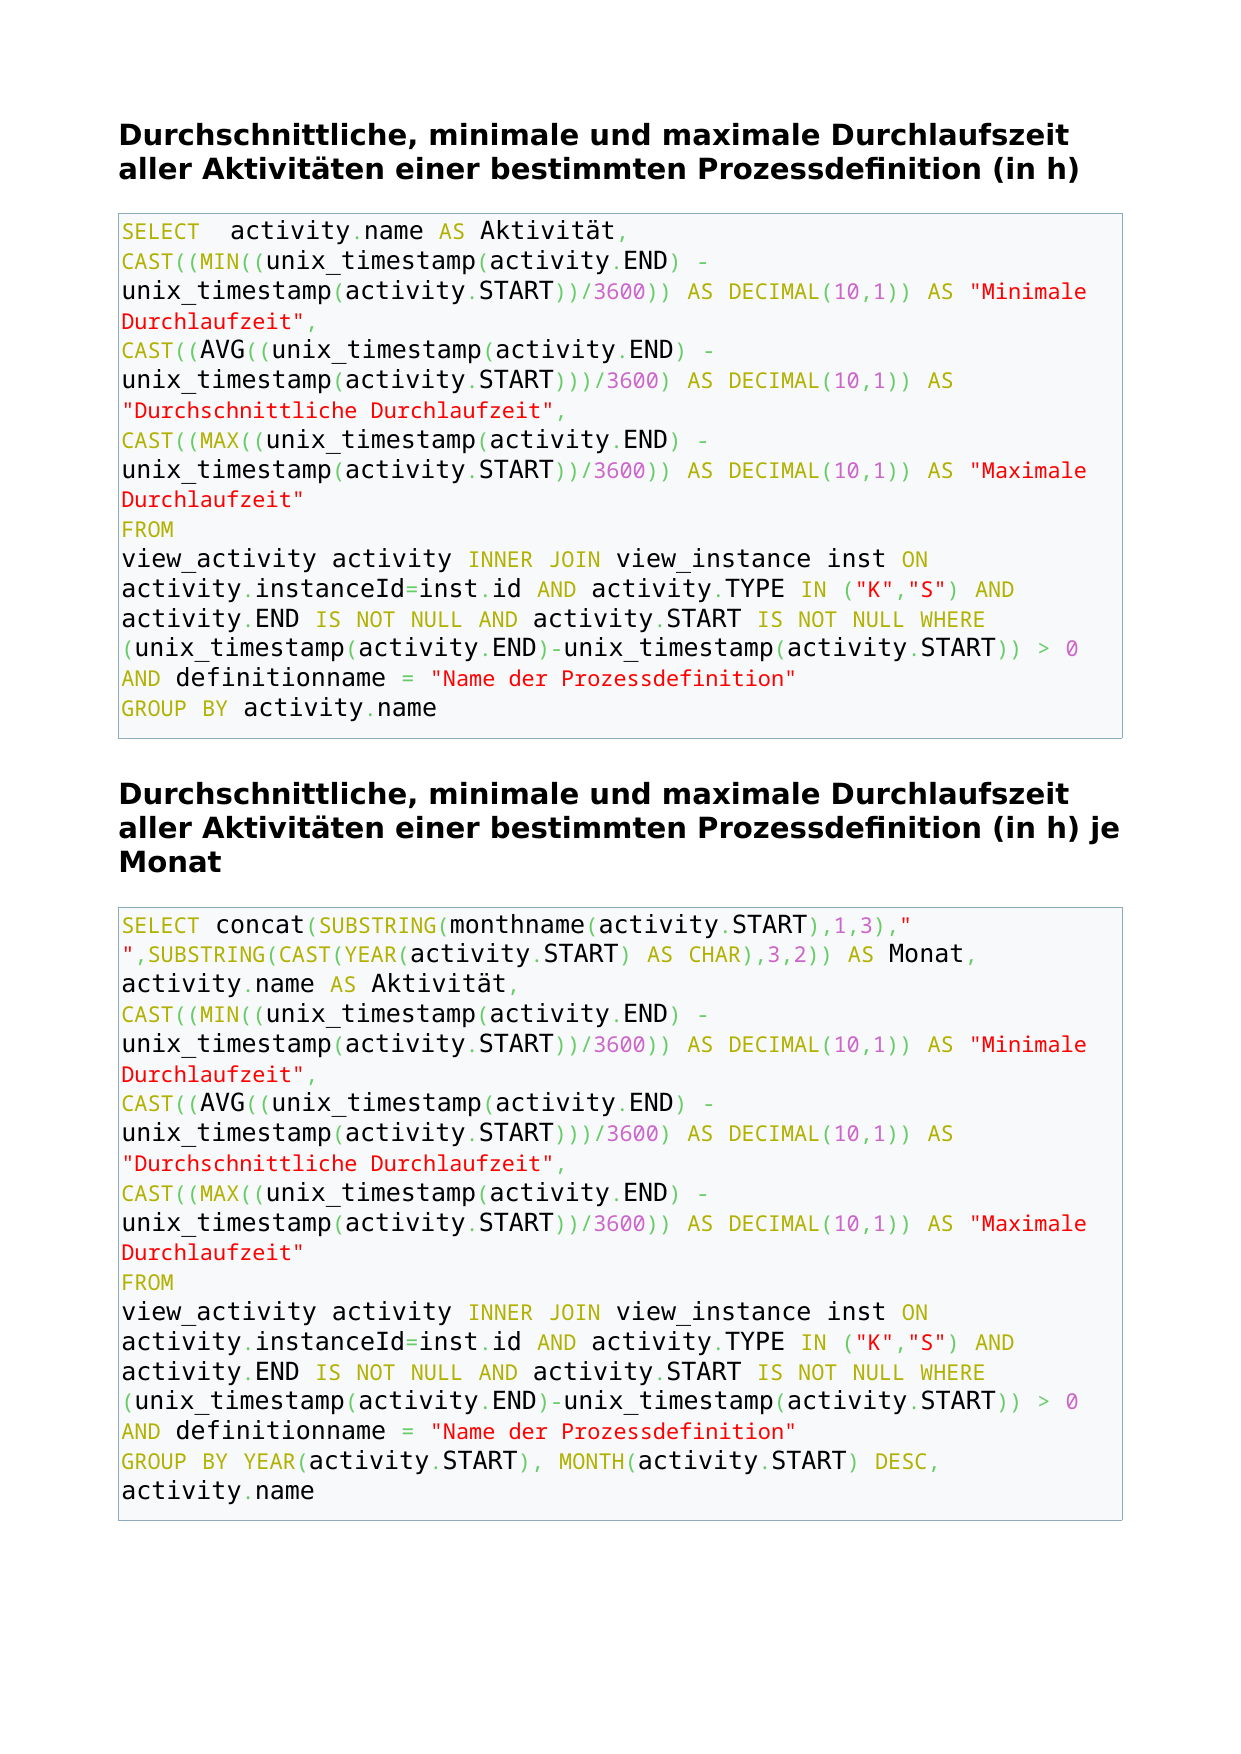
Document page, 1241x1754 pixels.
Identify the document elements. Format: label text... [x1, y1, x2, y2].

subtitle Durchschnittliche, minimale und maximale Durchlaufszeit aller Aktivitäten einer bestimmten Prozessdefinition (in h) je Monat [118, 777, 1122, 879]
table_header SELECT concat(SUBSTRING(monthname(activity.START),1,3)," ",SUBSTRING(CAST(YEAR(activity.START) AS CHAR),3,2)) AS Monat, activity.name AS Aktivität, CAST((MIN((unix_timestamp(activity.END) - unix_timestamp(activity.START))/3600)) AS DECIMAL(10,1)) AS "Minimale Durchlaufzeit", CAST((AVG((unix_timestamp(activity.END) - unix_timestamp(activity.START)))/3600) AS DECIMAL(10,1)) AS "Durchschnittliche Durchlaufzeit", CAST((MAX((unix_timestamp(activity.END) - unix_timestamp(activity.START))/3600)) AS DECIMAL(10,1)) AS "Maximale Durchlaufzeit" FROM view_activity activity INNER JOIN view_instance inst ON activity.instanceId=inst.id AND activity.TYPE IN ("K","S") AND activity.END IS NOT NULL AND activity.START IS NOT NULL WHERE (unix_timestamp(activity.END)-unix_timestamp(activity.START)) > 0 AND definitionname = "Name der Prozessdefinition" GROUP BY YEAR(activity.START), MONTH(activity.START) DESC, activity.name [119, 908, 1122, 1520]
subtitle Durchschnittliche, minimale und maximale Durchlaufszeit aller Aktivitäten einer bestimmten Prozessdefinition (in h) [118, 118, 1122, 186]
table_header SELECT activity.name AS Aktivität, CAST((MIN((unix_timestamp(activity.END) - unix_timestamp(activity.START))/3600)) AS DECIMAL(10,1)) AS "Minimale Durchlaufzeit", CAST((AVG((unix_timestamp(activity.END) - unix_timestamp(activity.START)))/3600) AS DECIMAL(10,1)) AS "Durchschnittliche Durchlaufzeit", CAST((MAX((unix_timestamp(activity.END) - unix_timestamp(activity.START))/3600)) AS DECIMAL(10,1)) AS "Maximale Durchlaufzeit" FROM view_activity activity INNER JOIN view_instance inst ON activity.instanceId=inst.id AND activity.TYPE IN ("K","S") AND activity.END IS NOT NULL AND activity.START IS NOT NULL WHERE (unix_timestamp(activity.END)-unix_timestamp(activity.START)) > 0 AND definitionname = "Name der Prozessdefinition" GROUP BY activity.name [119, 214, 1122, 737]
